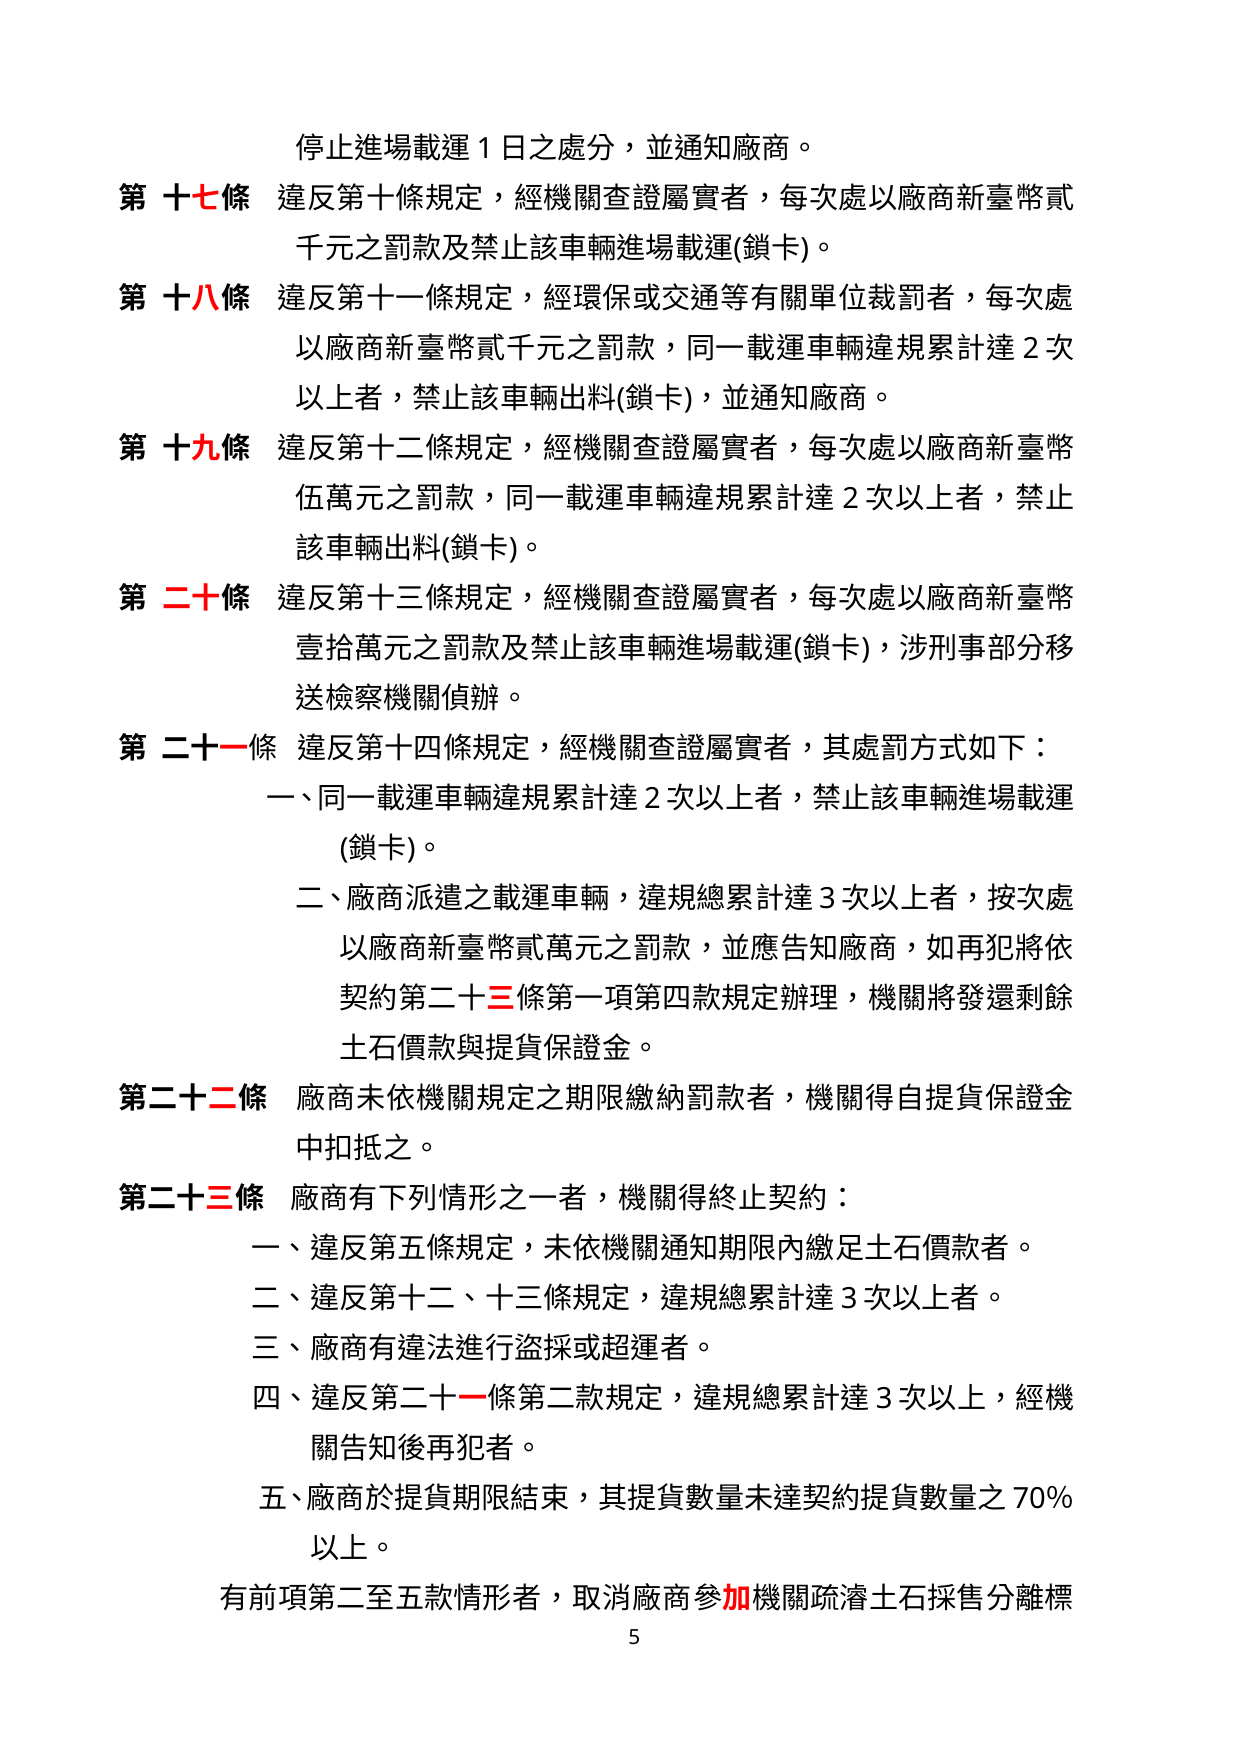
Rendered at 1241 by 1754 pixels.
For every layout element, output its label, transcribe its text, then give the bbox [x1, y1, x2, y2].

text 第 二十一條 違反第十四條規定，經機關查證屬實者，其處罰方式如下： [118, 718, 1075, 768]
text 第二十二條 廠商未依機關規定之期限繳納罰款者，機關得自提貨保證金中扣抵之。 [118, 1068, 1075, 1168]
text 第 二十條 違反第十三條規定，經機關查證屬實者，每次處以廠商新臺幣壹拾萬元之罰款及禁止該車輛進場載運(鎖卡)，涉刑事部分移送檢察機關偵辦。 [118, 568, 1075, 718]
text 停止進場載運1日之處分，並通知廠商。 [118, 118, 1075, 168]
text 一、違反第五條規定，未依機關通知期限內繳足土石價款者。 [236, 1218, 1075, 1268]
text 第 十八條 違反第十一條規定，經環保或交通等有關單位裁罰者，每次處以廠商新臺幣貳千元之罰款，同一載運車輛違規累計達2次以上者，禁止該車輛出料(鎖卡)，並通知廠商。 [118, 268, 1075, 418]
text 第 十七條 違反第十條規定，經機關查證屬實者，每次處以廠商新臺幣貳千元之罰款及禁止該車輛進場載運(鎖卡)。 [118, 168, 1075, 268]
text 一、同一載運車輛違規累計達2次以上者，禁止該車輛進場載運(鎖卡)。 [236, 768, 1075, 868]
text 第二十三條 廠商有下列情形之一者，機關得終止契約： [118, 1168, 1075, 1218]
text 二、廠商派遣之載運車輛，違規總累計達3次以上者，按次處以廠商新臺幣貳萬元之罰款，並應告知廠商，如再犯將依契約第二十三條第一項第四款規定辦理，機關將發還剩餘土石價款與提貨保證金。 [295, 868, 1075, 1068]
text 五、廠商於提貨期限結束，其提貨數量未達契約提貨數量之70％以上。 [251, 1468, 1075, 1568]
text 第 十九條 違反第十二條規定，經機關查證屬實者，每次處以廠商新臺幣伍萬元之罰款，同一載運車輛違規累計達2次以上者，禁止該車輛出料(鎖卡)。 [118, 418, 1075, 568]
text 二、違反第十二、十三條規定，違規總累計達3次以上者。 [236, 1268, 1075, 1318]
text 四、違反第二十一條第二款規定，違規總累計達3次以上，經機關告知後再犯者。 [236, 1368, 1075, 1468]
text 三、廠商有違法進行盜採或超運者。 [236, 1318, 1075, 1368]
text 有前項第二至五款情形者，取消廠商參加機關疏濬土石採售分離標 [118, 1568, 1075, 1618]
